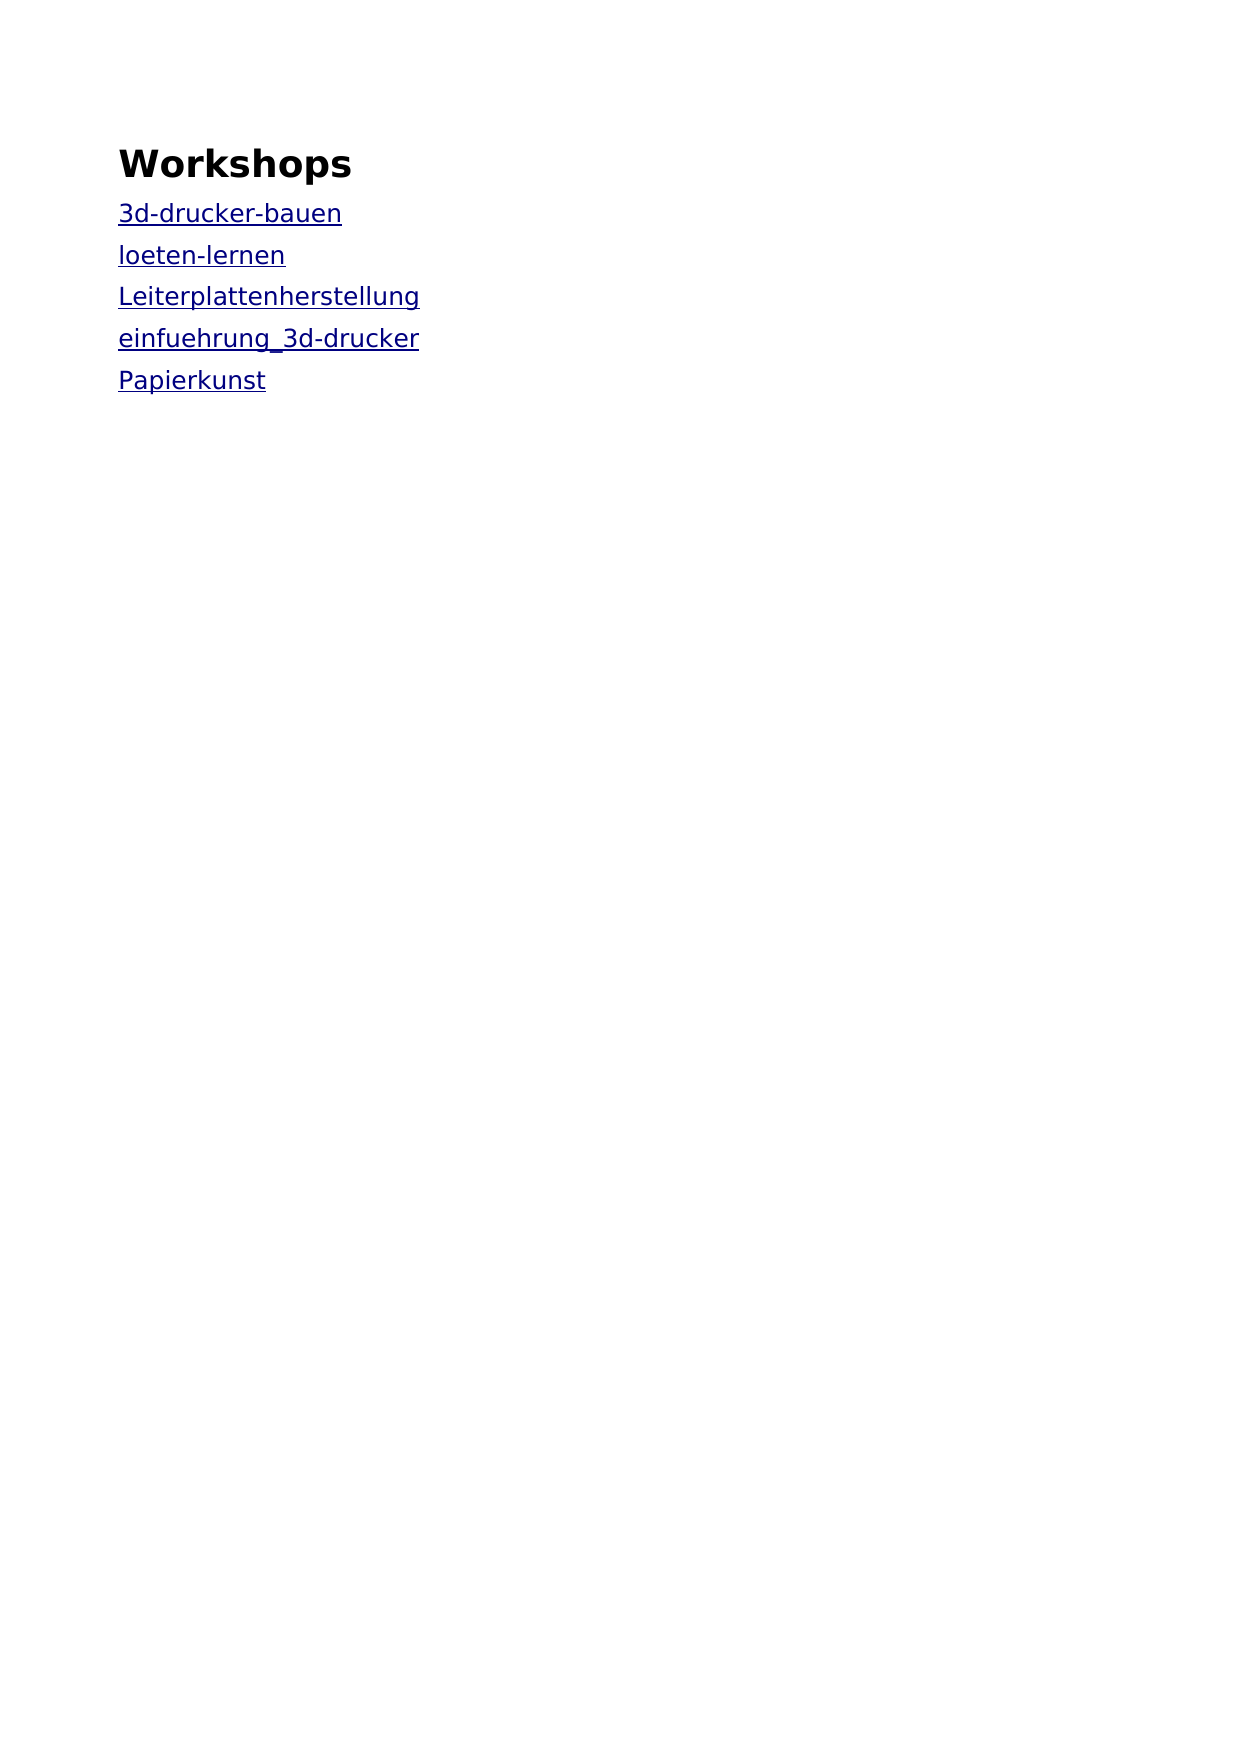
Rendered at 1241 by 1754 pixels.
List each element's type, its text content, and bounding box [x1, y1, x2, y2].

text 3d-drucker-bauen [118, 199, 1122, 228]
text loeten-lernen [118, 241, 1122, 270]
text Papierkunst [118, 366, 1122, 395]
text einfuehrung_3d-drucker [118, 324, 1122, 353]
subtitle Workshops [118, 143, 1122, 187]
text Leiterplattenherstellung [118, 283, 1122, 312]
